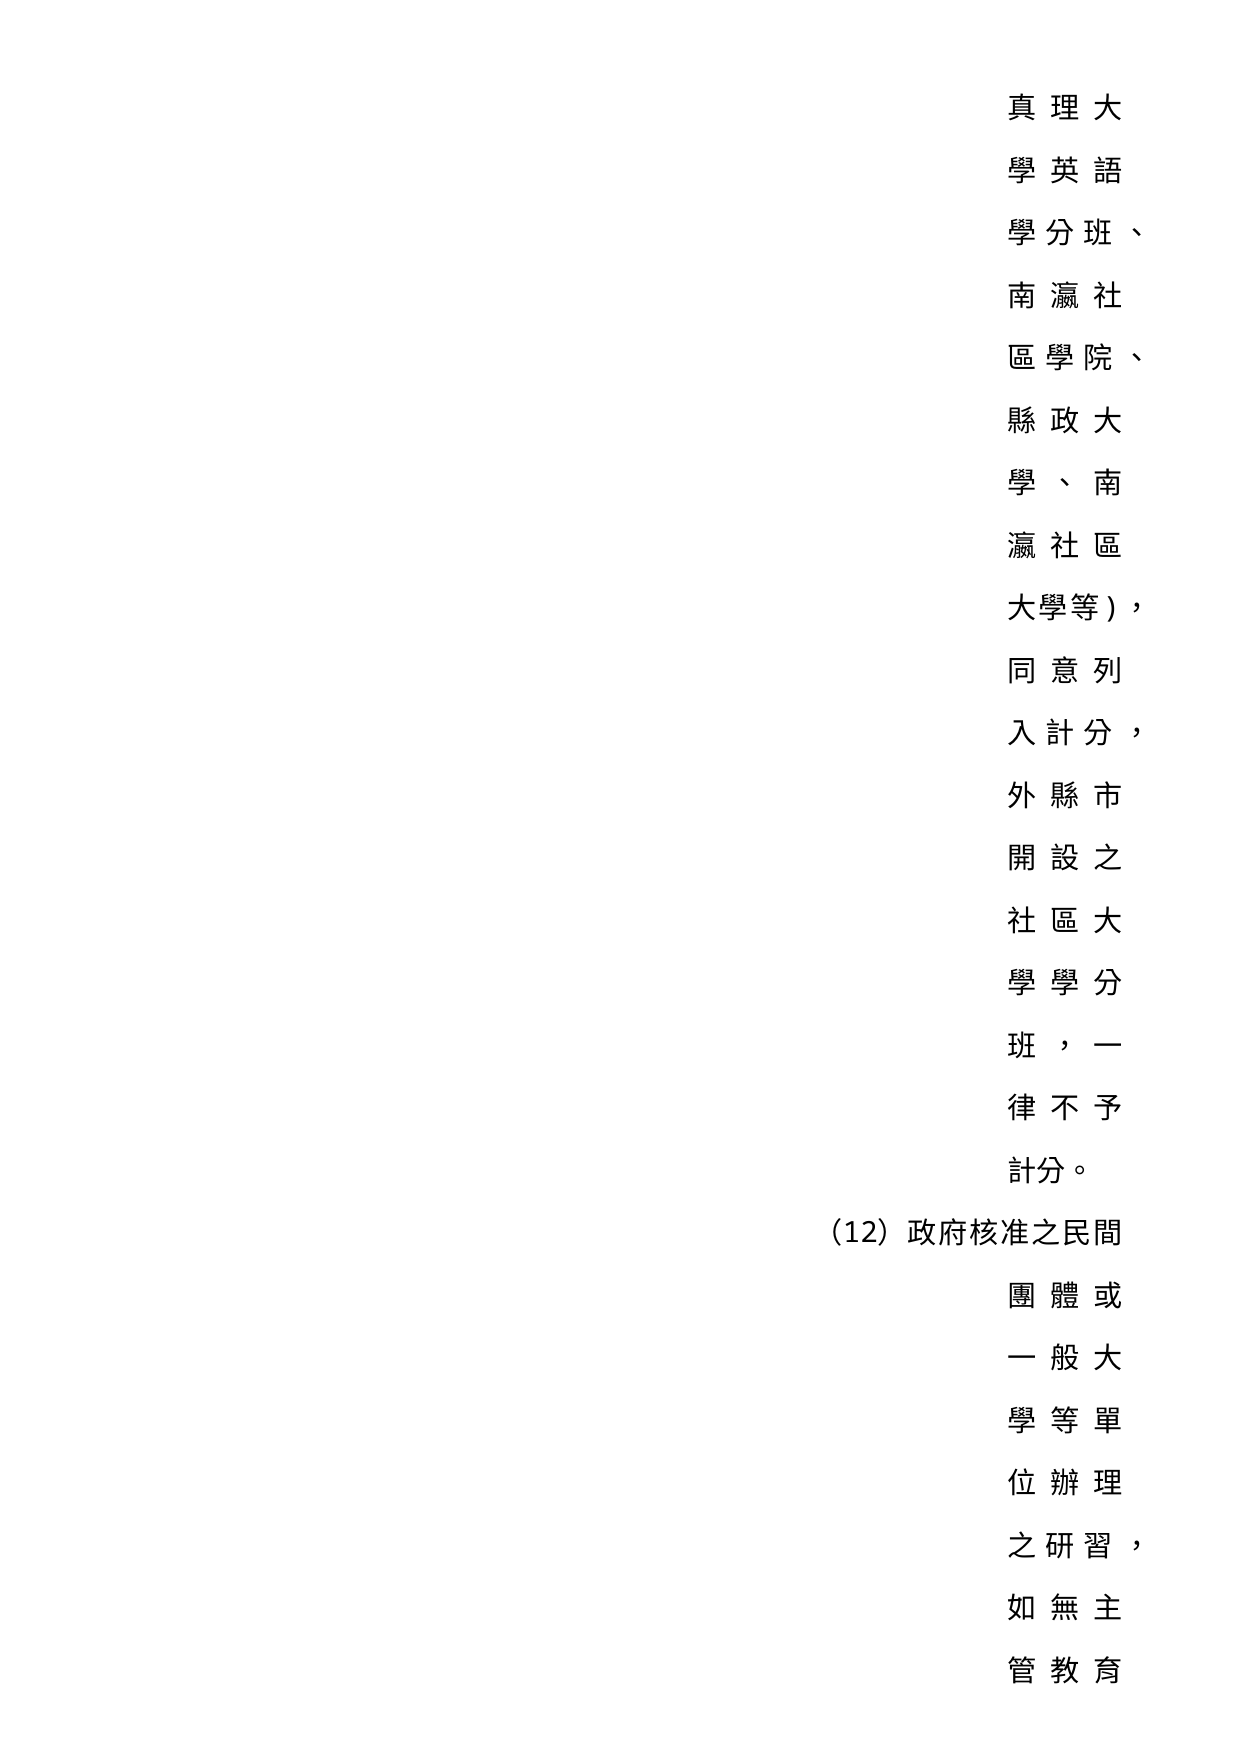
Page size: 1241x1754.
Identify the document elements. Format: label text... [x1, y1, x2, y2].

list 政府核准之民間團體或一般大學等單位辦理之研習，如無主管教育行政機關核准文號，均不採計，惟提出證明文件者，不在此限。 [813, 1189, 1122, 1689]
list 進修學分採計以在教育部同意開設教育學分之學校，所修習之教育學分，及由臺南市政府（含原臺南縣政府）開設之學分班(如長榮管理學院英語學分班、真理大學英語學分班、南瀛社區學院、縣政大學、南瀛社區大學等)，同意列入計分，外縣市開設之社區大學學分班，一律不予計分。 [813, 64, 1122, 1189]
